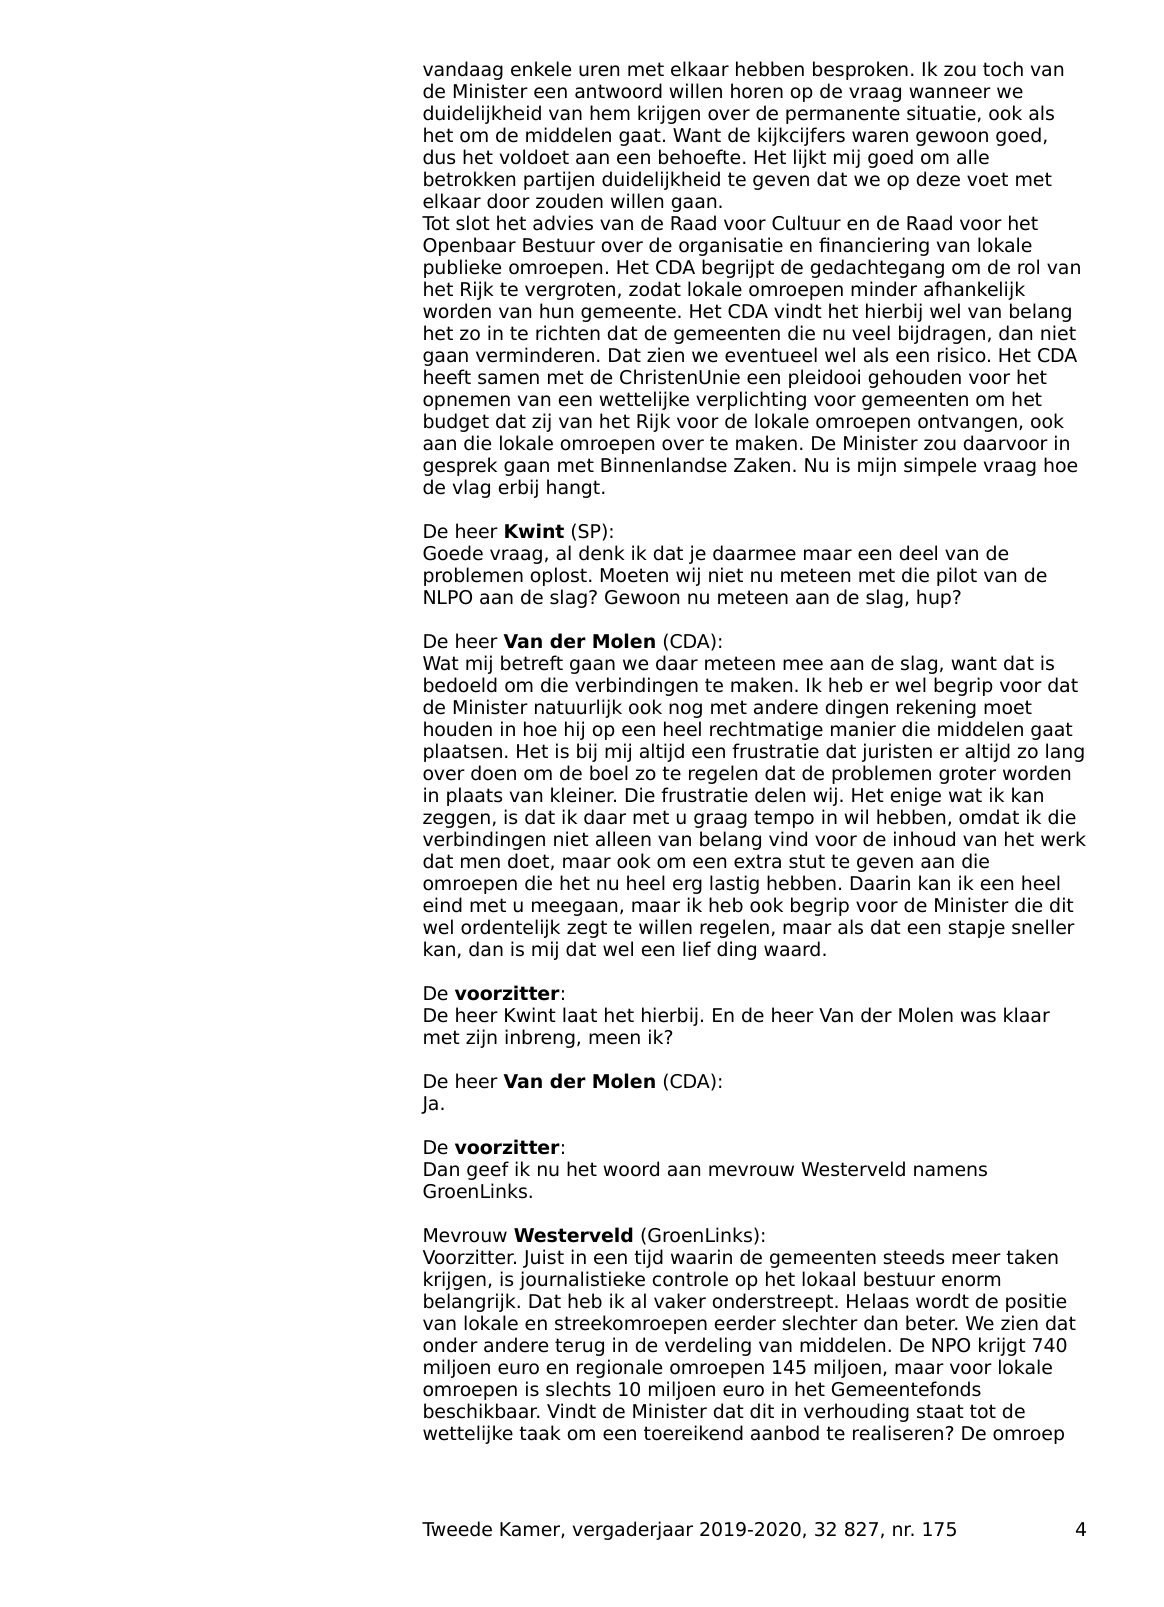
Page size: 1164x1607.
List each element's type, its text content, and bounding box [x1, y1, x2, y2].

text Dan geef ik nu het woord aan mevrouw Westerveld namens GroenLinks. [422, 1159, 1087, 1203]
text De heer Van der Molen (CDA): [422, 631, 1087, 653]
text Tot slot het advies van de Raad voor Cultuur en de Raad voor het Openbaar Bestuur over de organisatie en financiering van lokale publieke omroepen. Het CDA begrijpt de gedachtegang om de rol van het Rijk te vergroten, zodat lokale omroepen minder afhankelijk worden van hun gemeente. Het CDA vindt het hierbij wel van belang het zo in te richten dat de gemeenten die nu veel bijdragen, dan niet gaan verminderen. Dat zien we eventueel wel als een risico. Het CDA heeft samen met de ChristenUnie een pleidooi gehouden voor het opnemen van een wettelijke verplichting voor gemeenten om het budget dat zij van het Rijk voor de lokale omroepen ontvangen, ook aan die lokale omroepen over te maken. De Minister zou daarvoor in gesprek gaan met Binnenlandse Zaken. Nu is mijn simpele vraag hoe de vlag erbij hangt. [422, 213, 1087, 499]
text vandaag enkele uren met elkaar hebben besproken. Ik zou toch van de Minister een antwoord willen horen op de vraag wanneer we duidelijkheid van hem krijgen over de permanente situatie, ook als het om de middelen gaat. Want de kijkcijfers waren gewoon goed, dus het voldoet aan een behoefte. Het lijkt mij goed om alle betrokken partijen duidelijkheid te geven dat we op deze voet met elkaar door zouden willen gaan. [422, 59, 1087, 213]
text De heer Van der Molen (CDA): [422, 1071, 1087, 1093]
text Wat mij betreft gaan we daar meteen mee aan de slag, want dat is bedoeld om die verbindingen te maken. Ik heb er wel begrip voor dat de Minister natuurlijk ook nog met andere dingen rekening moet houden in hoe hij op een heel rechtmatige manier die middelen gaat plaatsen. Het is bij mij altijd een frustratie dat juristen er altijd zo lang over doen om de boel zo te regelen dat de problemen groter worden in plaats van kleiner. Die frustratie delen wij. Het enige wat ik kan zeggen, is dat ik daar met u graag tempo in wil hebben, omdat ik die verbindingen niet alleen van belang vind voor de inhoud van het werk dat men doet, maar ook om een extra stut te geven aan die omroepen die het nu heel erg lastig hebben. Daarin kan ik een heel eind met u meegaan, maar ik heb ook begrip voor de Minister die dit wel ordentelijk zegt te willen regelen, maar als dat een stapje sneller kan, dan is mij dat wel een lief ding waard. [422, 653, 1087, 961]
text Goede vraag, al denk ik dat je daarmee maar een deel van de problemen oplost. Moeten wij niet nu meteen met die pilot van de NLPO aan de slag? Gewoon nu meteen aan de slag, hup? [422, 543, 1087, 609]
text De heer Kwint (SP): [422, 521, 1087, 543]
text De voorzitter: [422, 1137, 1087, 1159]
text Voorzitter. Juist in een tijd waarin de gemeenten steeds meer taken krijgen, is journalistieke controle op het lokaal bestuur enorm belangrijk. Dat heb ik al vaker onderstreept. Helaas wordt de positie van lokale en streekomroepen eerder slechter dan beter. We zien dat onder andere terug in de verdeling van middelen. De NPO krijgt 740 miljoen euro en regionale omroepen 145 miljoen, maar voor lokale omroepen is slechts 10 miljoen euro in het Gemeentefonds beschikbaar. Vindt de Minister dat dit in verhouding staat tot de wettelijke taak om een toereikend aanbod te realiseren? De omroep [422, 1247, 1087, 1445]
text De heer Kwint laat het hierbij. En de heer Van der Molen was klaar met zijn inbreng, meen ik? [422, 1005, 1087, 1049]
text Ja. [422, 1093, 1087, 1115]
text De voorzitter: [422, 983, 1087, 1005]
text Mevrouw Westerveld (GroenLinks): [422, 1225, 1087, 1247]
